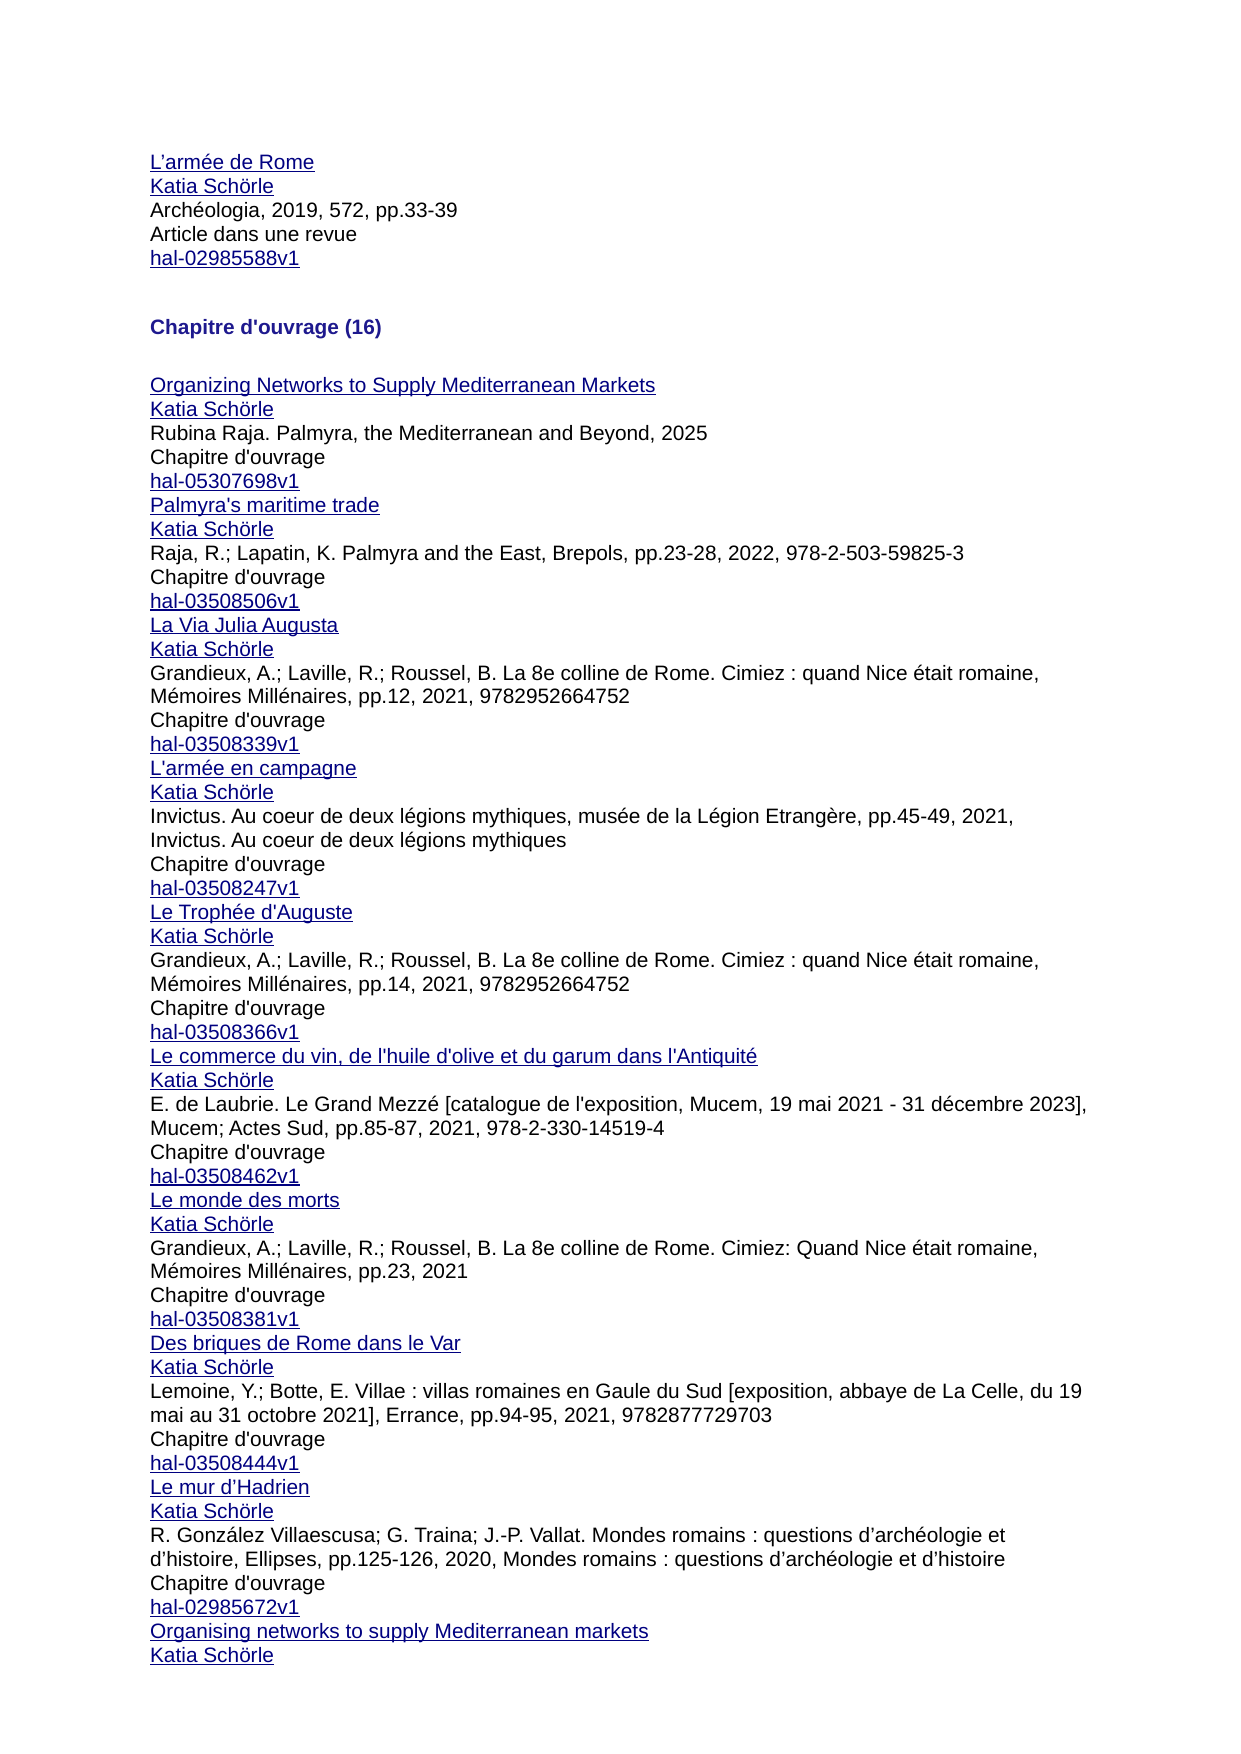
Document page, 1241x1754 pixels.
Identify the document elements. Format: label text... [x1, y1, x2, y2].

table_cell L'armée en campagne Katia Schörle Invictus. Au coeur de deux légions mythiques, musée de la Légion Etrangère, pp.45-49, 2021, Invictus. Au coeur de deux légions mythiques Chapitre d'ouvrage hal-03508247v1 [150, 756, 1090, 900]
table_cell L’armée de Rome Katia Schörle Archéologia, 2019, 572, pp.33-39 Article dans une revue hal-02985588v1 [150, 150, 1090, 270]
table_header Organizing Networks to Supply Mediterranean Markets Katia Schörle Rubina Raja. Palmyra, the Mediterranean and Beyond, 2025 Chapitre d'ouvrage hal-05307698v1 [150, 373, 1090, 493]
table_cell Le monde des morts Katia Schörle Grandieux, A.; Laville, R.; Roussel, B. La 8e colline de Rome. Cimiez: Quand Nice était romaine, Mémoires Millénaires, pp.23, 2021 Chapitre d'ouvrage hal-03508381v1 [150, 1188, 1090, 1331]
table_cell Des briques de Rome dans le Var Katia Schörle Lemoine, Y.; Botte, E. Villae : villas romaines en Gaule du Sud [exposition, abbaye de La Celle, du 19 mai au 31 octobre 2021], Errance, pp.94-95, 2021, 9782877729703 Chapitre d'ouvrage hal-03508444v1 [150, 1331, 1090, 1475]
table_cell Le commerce du vin, de l'huile d'olive et du garum dans l'Antiquité Katia Schörle E. de Laubrie. Le Grand Mezzé [catalogue de l'exposition, Mucem, 19 mai 2021 - 31 décembre 2023], Mucem; Actes Sud, pp.85-87, 2021, 978-2-330-14519-4 Chapitre d'ouvrage hal-03508462v1 [150, 1044, 1090, 1187]
table_cell Le mur d’Hadrien Katia Schörle R. González Villaescusa; G. Traina; J.-P. Vallat. Mondes romains : questions d’archéologie et d’histoire, Ellipses, pp.125-126, 2020, Mondes romains : questions d’archéologie et d’histoire Chapitre d'ouvrage hal-02985672v1 [150, 1475, 1090, 1619]
subtitle Chapitre d'ouvrage (16) [150, 314, 1090, 338]
table_cell Organising networks to supply Mediterranean markets Katia Schörle [150, 1619, 1090, 1667]
table_cell Le Trophée d'Auguste Katia Schörle Grandieux, A.; Laville, R.; Roussel, B. La 8e colline de Rome. Cimiez : quand Nice était romaine, Mémoires Millénaires, pp.14, 2021, 9782952664752 Chapitre d'ouvrage hal-03508366v1 [150, 900, 1090, 1044]
table_cell La Via Julia Augusta Katia Schörle Grandieux, A.; Laville, R.; Roussel, B. La 8e colline de Rome. Cimiez : quand Nice était romaine, Mémoires Millénaires, pp.12, 2021, 9782952664752 Chapitre d'ouvrage hal-03508339v1 [150, 613, 1090, 756]
table_cell Palmyra's maritime trade Katia Schörle Raja, R.; Lapatin, K. Palmyra and the East, Brepols, pp.23-28, 2022, 978-2-503-59825-3 Chapitre d'ouvrage hal-03508506v1 [150, 493, 1090, 612]
